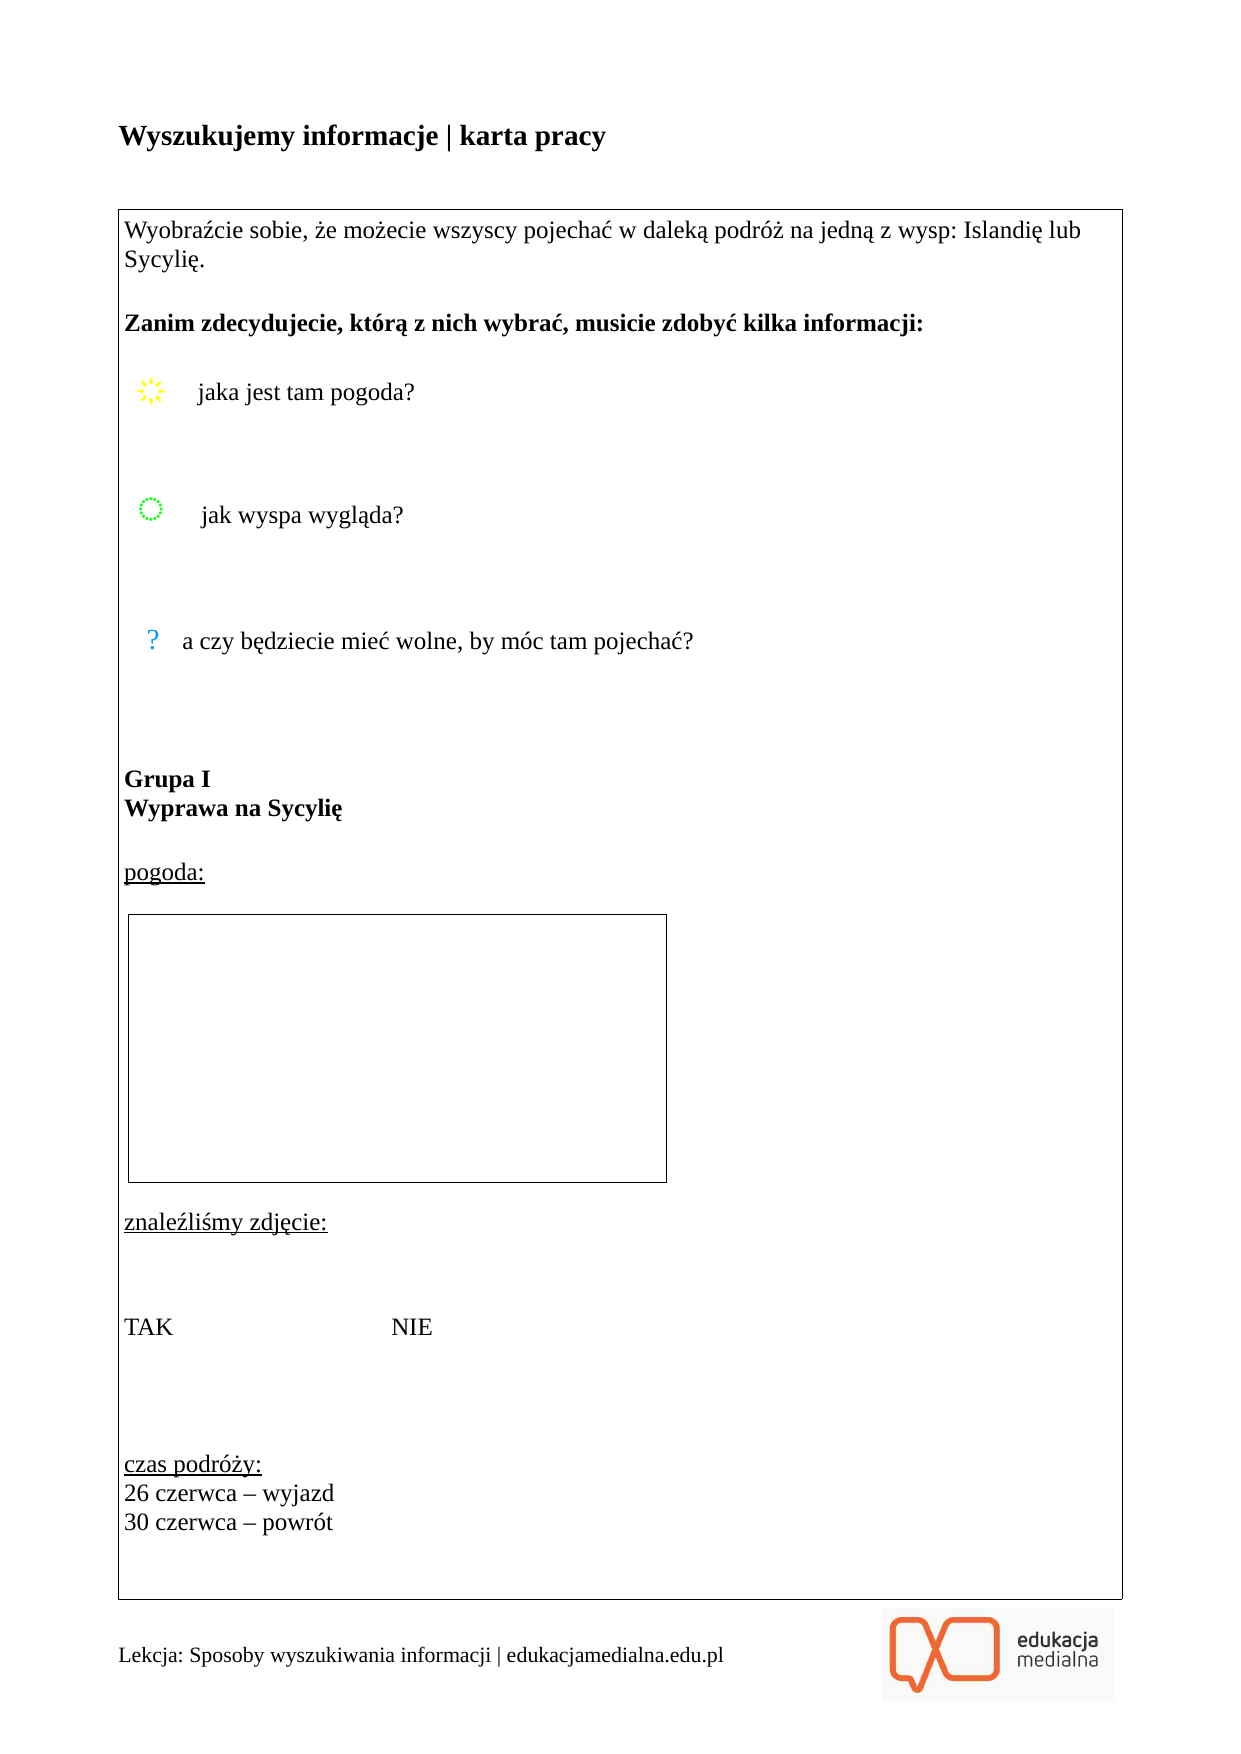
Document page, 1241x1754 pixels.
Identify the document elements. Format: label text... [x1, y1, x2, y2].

table_header Wyobraźcie sobie, że możecie wszyscy pojechać w daleką podróż na jedną z wysp: Islandię lub Sycylię. Zanim zdecydujecie, którą z nich wybrać, musicie zdobyć kilka informacji: ҉ jaka jest tam pogoda? ◌ jak wyspa wygląda? ? a czy będziecie mieć wolne, by móc tam pojechać? Grupa I Wyprawa na Sycylię pogoda: [119, 210, 1122, 1173]
table_header [129, 915, 666, 1182]
picture [882, 1608, 1114, 1701]
text Wyszukujemy informacje | karta pracy [118, 118, 1122, 152]
table_header znaleźliśmy zdjęcie: TAK NIE czas podróży: 26 czerwca – wyjazd 30 czerwca – powrót [119, 1174, 1122, 1599]
